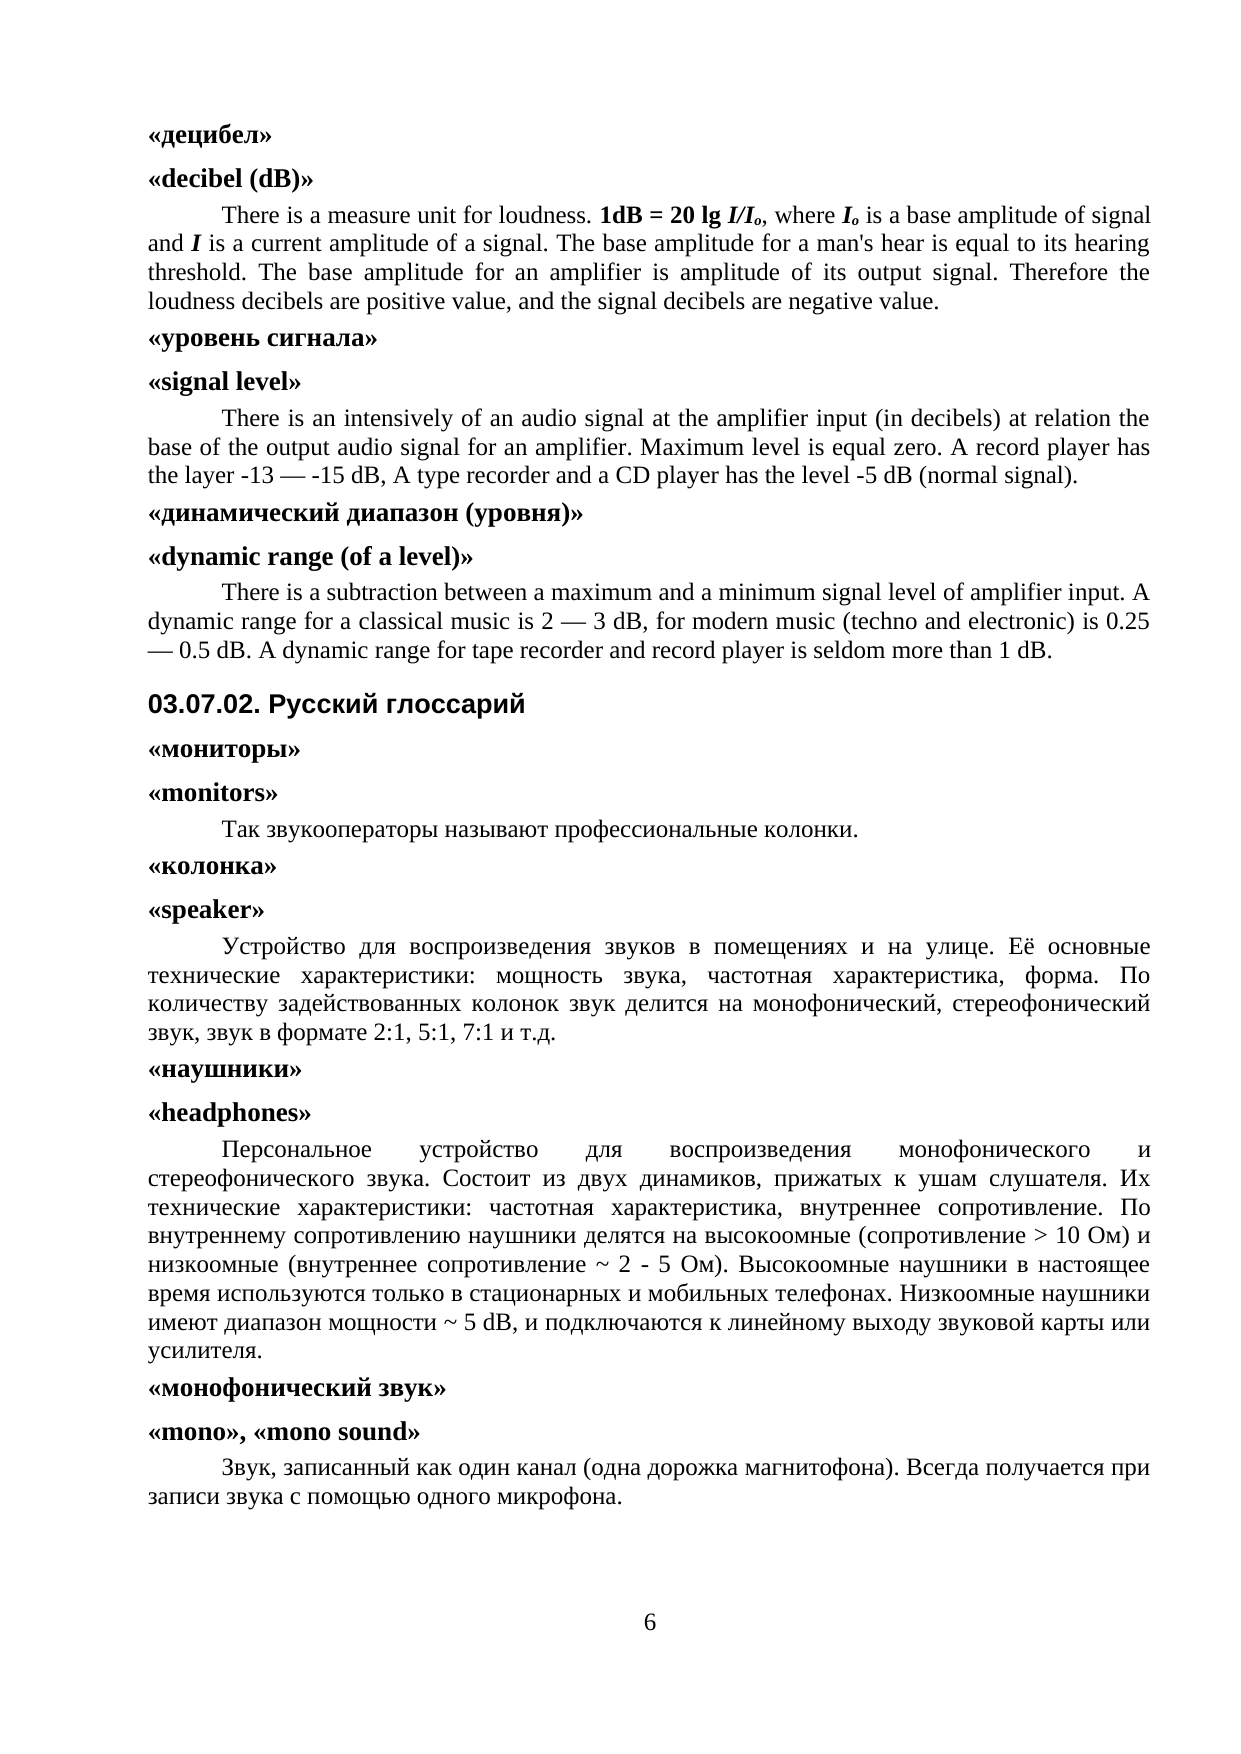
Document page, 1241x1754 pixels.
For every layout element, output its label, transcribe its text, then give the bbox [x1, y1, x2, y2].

text «decibel (dB)» [148, 162, 1152, 193]
text «динамический диапазон (уровня)» [148, 496, 1152, 527]
text «speaker» [148, 893, 1152, 924]
text There is an intensively of an audio signal at the amplifier input (in decibels) at relation the base of the output audio signal for an amplifier. Maximum level is equal zero. A record player has the layer -13 — -15 dB, A type recorder and a CD player has the level -5 dB (normal signal). [148, 403, 1152, 489]
text Звук, записанный как один канал (одна дорожка магнитофона). Всегда получается при записи звука с помощью одного микрофона. [148, 1452, 1152, 1510]
text Персональное устройство для воспроизведения монофонического и стереофонического звука. Состоит из двух динамиков, прижатых к ушам слушателя. Их технические характеристики: частотная характеристика, внутреннее сопротивление. По внутреннему сопротивлению наушники делятся на высокоомные (сопротивление > 10 Ом) и низкоомные (внутреннее сопротивление ~ 2 - 5 Ом). Высокоомные наушники в настоящее время используются только в стационарных и мобильных телефонах. Низкоомные наушники имеют диапазон мощности ~ 5 dB, и подключаются к линейному выходу звуковой карты или усилителя. [148, 1134, 1152, 1364]
text There is a measure unit for loudness. 1dB = 20 lg I/Io, where Io is a base amplitude of signal and I is a current amplitude of a signal. The base amplitude for a man's hear is equal to its hearing threshold. The base amplitude for an amplifier is amplitude of its output signal. Therefore the loudness decibels are positive value, and the signal decibels are negative value. [148, 200, 1152, 315]
subtitle 03.07.02. Русский глоссарий [148, 688, 1152, 720]
text «signal level» [148, 365, 1152, 396]
text «dynamic range (of a level)» [148, 540, 1152, 571]
text «колонка» [148, 849, 1152, 881]
text «monitors» [148, 777, 1152, 808]
text «mono», «mono sound» [148, 1415, 1152, 1446]
text «уровень сигнала» [148, 321, 1152, 352]
text «headphones» [148, 1097, 1152, 1128]
text Устройство для воспроизведения звуков в помещениях и на улице. Её основные технические характеристики: мощность звука, частотная характеристика, форма. По количеству задействованных колонок звук делится на монофонический, стереофонический звук, звук в формате 2:1, 5:1, 7:1 и т.д. [148, 931, 1152, 1046]
text «мониторы» [148, 732, 1152, 764]
text There is a subtraction between a maximum and a minimum signal level of amplifier input. A dynamic range for a classical music is 2 — 3 dB, for modern music (techno and electronic) is 0.25 — 0.5 dB. A dynamic range for tape recorder and record player is seldom more than 1 dB. [148, 577, 1152, 663]
text «наушники» [148, 1052, 1152, 1084]
text Так звукооператоры называют профессиональные колонки. [148, 814, 1152, 843]
text «децибел» [148, 118, 1152, 149]
text «монофонический звук» [148, 1371, 1152, 1402]
